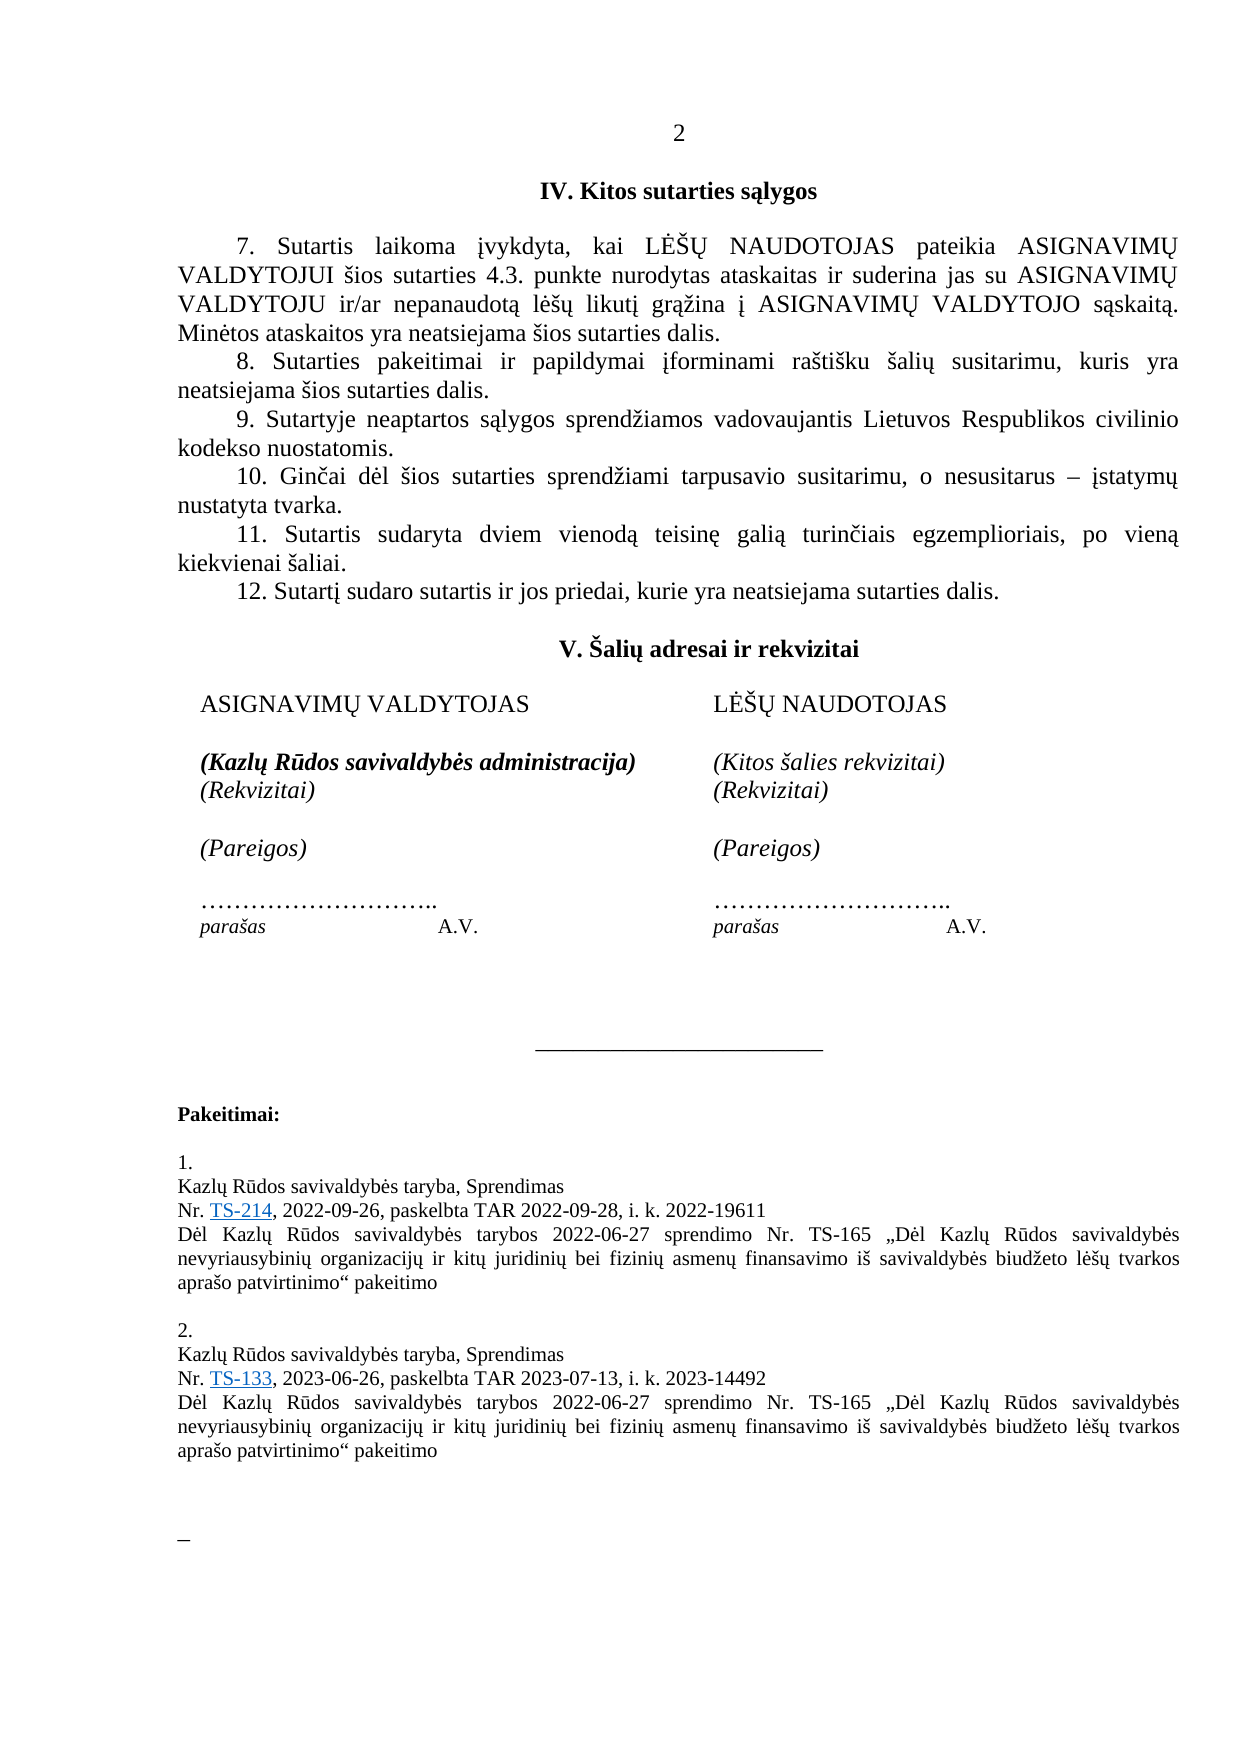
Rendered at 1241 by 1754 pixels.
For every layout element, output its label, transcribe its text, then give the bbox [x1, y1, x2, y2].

text _______________________ [177, 1025, 1181, 1053]
text 12. Sutartį sudaro sutartis ir jos priedai, kurie yra neatsiejama sutarties dalis. [177, 576, 1179, 605]
table_header LĖŠŲ NAUDOTOJAS (Kitos šalies rekvizitai) (Rekvizitai) [702, 689, 1133, 804]
text 11. Sutartis sudaryta dviem vienodą teisinę galią turinčiais egzemplioriais, po vieną kiekvienai šaliai. [177, 519, 1179, 576]
text Nr. TS-214, 2022-09-26, paskelbta TAR 2022-09-28, i. k. 2022-19611 [177, 1198, 1181, 1222]
text 7. Sutartis laikoma įvykdyta, kai LĖŠŲ NAUDOTOJAS pateikia ASIGNAVIMŲ VALDYTOJUI šios sutarties 4.3. punkte nurodytas ataskaitas ir suderina jas su ASIGNAVIMŲ VALDYTOJU ir/ar nepanaudotą lėšų likutį grąžina į ASIGNAVIMŲ VALDYTOJO sąskaitą. Minėtos ataskaitos yra neatsiejama šios sutarties dalis. [177, 231, 1179, 346]
text Kazlų Rūdos savivaldybės taryba, Sprendimas [177, 1342, 1181, 1366]
table_header (Pareigos) ……………………….. parašas A.V. [702, 833, 1143, 938]
text Dėl Kazlų Rūdos savivaldybės tarybos 2022-06-27 sprendimo Nr. TS-165 „Dėl Kazlų Rūdos savivaldybės nevyriausybinių organizacijų ir kitų juridinių bei fizinių asmenų finansavimo iš savivaldybės biudžeto lėšų tvarkos aprašo patvirtinimo“ pakeitimo [177, 1390, 1181, 1462]
table_header (Pareigos) ……………………….. parašas A.V. [189, 833, 702, 938]
text 2. [177, 1318, 1181, 1342]
text Nr. TS-133, 2023-06-26, paskelbta TAR 2023-07-13, i. k. 2023-14492 [177, 1366, 1181, 1390]
text _ [177, 1515, 1181, 1544]
text 8. Sutarties pakeitimai ir papildymai įforminami raštišku šalių susitarimu, kuris yra neatsiejama šios sutarties dalis. [177, 346, 1179, 404]
text Dėl Kazlų Rūdos savivaldybės tarybos 2022-06-27 sprendimo Nr. TS-165 „Dėl Kazlų Rūdos savivaldybės nevyriausybinių organizacijų ir kitų juridinių bei fizinių asmenų finansavimo iš savivaldybės biudžeto lėšų tvarkos aprašo patvirtinimo“ pakeitimo [177, 1222, 1181, 1294]
text 9. Sutartyje neaptartos sąlygos sprendžiamos vadovaujantis Lietuvos Respublikos civilinio kodekso nuostatomis. [177, 404, 1179, 461]
subtitle V. Šalių adresai ir rekvizitai [177, 634, 1240, 663]
text 1. [177, 1150, 1181, 1174]
table_header ASIGNAVIMŲ VALDYTOJAS (Kazlų Rūdos savivaldybės administracija) (Rekvizitai) [189, 689, 702, 804]
text Pakeitimai: [177, 1102, 1181, 1126]
text IV. Kitos sutarties sąlygos [177, 176, 1179, 205]
text Kazlų Rūdos savivaldybės taryba, Sprendimas [177, 1174, 1181, 1198]
text 10. Ginčai dėl šios sutarties sprendžiami tarpusavio susitarimu, o nesusitarus – įstatymų nustatyta tvarka. [177, 461, 1179, 519]
